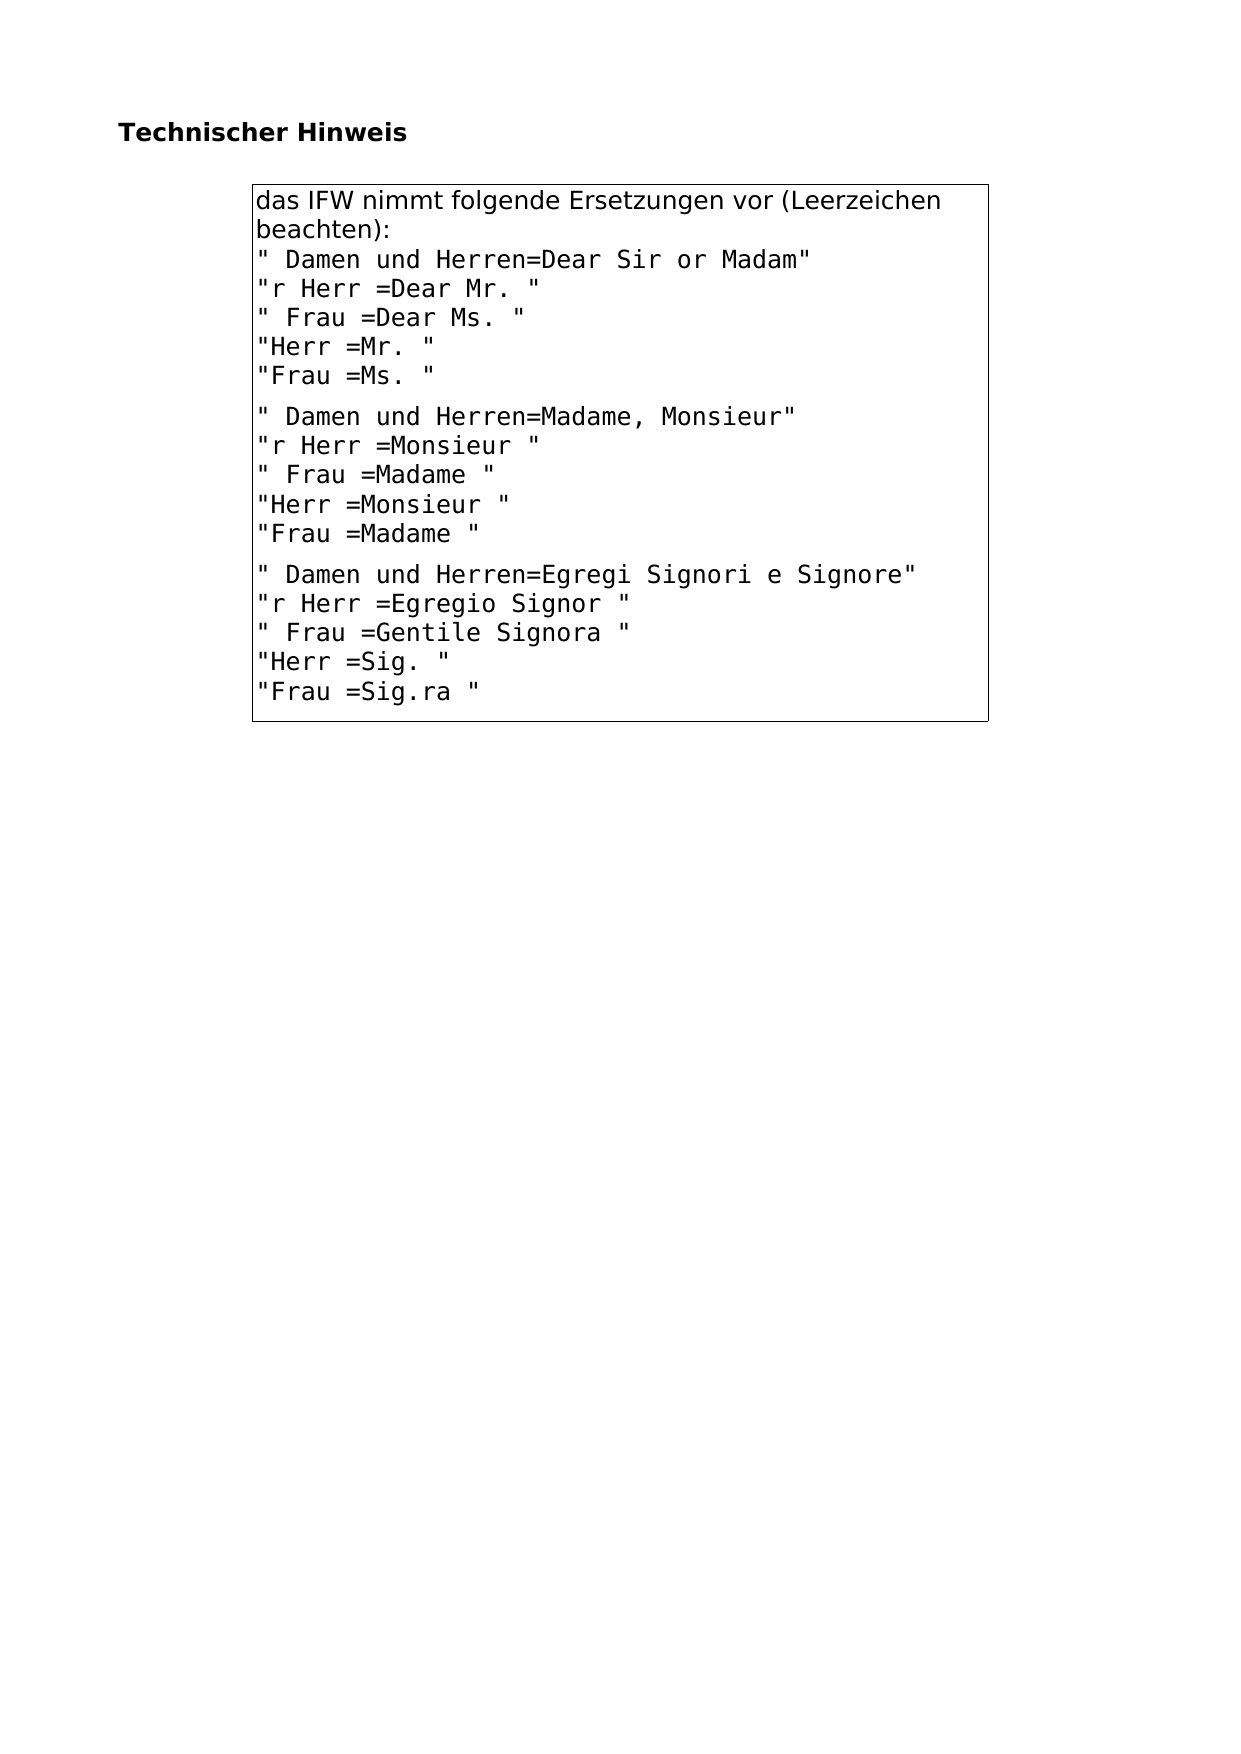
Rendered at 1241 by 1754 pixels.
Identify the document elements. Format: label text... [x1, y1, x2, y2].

subtitle Technischer Hinweis [118, 118, 1122, 147]
table_header das IFW nimmt folgende Ersetzungen vor (Leerzeichen beachten): " Damen und Herren=Dear Sir or Madam" "r Herr =Dear Mr. " " Frau =Dear Ms. " "Herr =Mr. " "Frau =Ms. " " Damen und Herren=Madame, Monsieur" "r Herr =Monsieur " " Frau =Madame " "Herr =Monsieur " "Frau =Madame " " Damen und Herren=Egregi Signori e Signore" "r Herr =Egregio Signor " " Frau =Gentile Signora " "Herr =Sig. " "Frau =Sig.ra " [253, 185, 988, 721]
